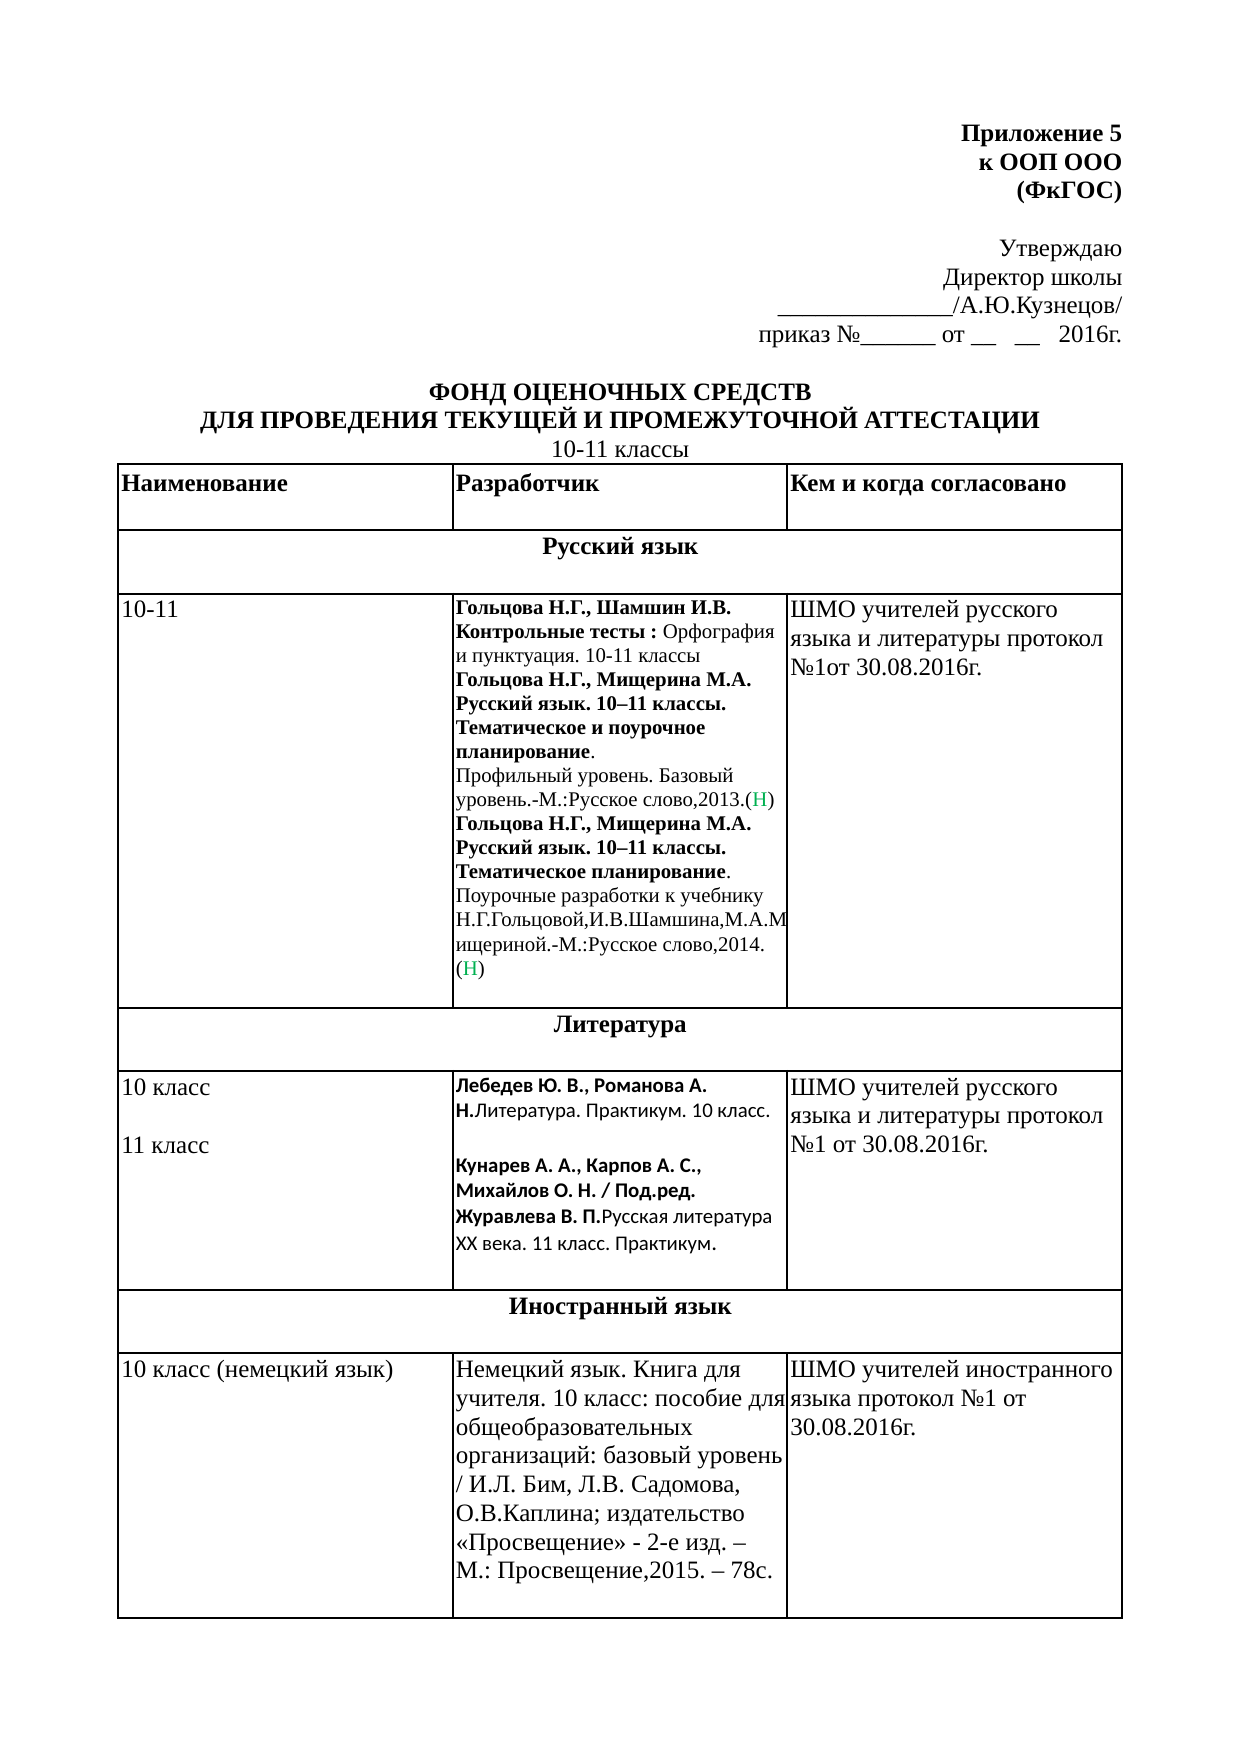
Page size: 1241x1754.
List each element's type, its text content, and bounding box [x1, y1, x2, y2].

table_header Кем и когда согласовано [788, 465, 1121, 529]
table_cell ШМО учителей русского языка и литературы протокол №1от 30.08.2016г. [788, 595, 1121, 1007]
table_cell Иностранный язык [119, 1291, 1121, 1352]
table_header Разработчик [454, 465, 786, 529]
text (ФкГОС) [118, 176, 1122, 204]
table_cell Русский язык [119, 531, 1121, 592]
table_cell ШМО учителей иностранного языка протокол №1 от 30.08.2016г. [788, 1354, 1121, 1617]
table_cell Немецкий язык. Книга для учителя. 10 класс: пособие для общеобразовательных организаций: базовый уровень / И.Л. Бим, Л.В. Садомова, О.В.Каплина; издательство «Просвещение» - 2-е изд. – М.: Просвещение,2015. – 78с. [454, 1354, 786, 1617]
text Приложение 5 [118, 118, 1122, 147]
table_cell Лебедев Ю. В., Романова А. Н.Литература. Практикум. 10 класс. Кунарев А. А., Карпов А. С., Михайлов О. Н. / Под.ред. Журавлева В. П.Русская литература ХХ века. 11 класс. Практикум. [454, 1072, 786, 1289]
text приказ №______ от __ __ 2016г. [118, 319, 1122, 348]
text ______________/А.Ю.Кузнецов/ [118, 291, 1122, 319]
table_cell ШМО учителей русского языка и литературы протокол №1 от 30.08.2016г. [788, 1072, 1121, 1289]
text 10-11 классы [118, 434, 1122, 463]
table_header Наименование [119, 465, 452, 529]
table_cell 10-11 [119, 595, 452, 1007]
text Директор школы [118, 262, 1122, 291]
table_cell Гольцова Н.Г., Шамшин И.В. Контрольные тесты : Орфография и пунктуация. 10-11 классы Гольцова Н.Г., Мищерина М.А. Русский язык. 10–11 классы. Тематическое и поурочное планирование. Профильный уровень. Базовый уровень.-М.:Русское слово,2013.(Н) Гольцова Н.Г., Мищерина М.А. Русский язык. 10–11 классы. Тематическое планирование. Поурочные разработки к учебнику Н.Г.Гольцовой,И.В.Шамшина,М.А.Мищериной.-М.:Русское слово,2014.(Н) [454, 595, 786, 1007]
table_cell 10 класс 11 класс [119, 1072, 452, 1289]
text к ООП ООО [118, 147, 1122, 176]
text ДЛЯ ПРОВЕДЕНИЯ ТЕКУЩЕЙ И ПРОМЕЖУТОЧНОЙ АТТЕСТАЦИИ [118, 406, 1122, 434]
table_cell Литература [119, 1009, 1121, 1070]
text ФОНД ОЦЕНОЧНЫХ СРЕДСТВ [118, 377, 1122, 406]
text Утверждаю [118, 233, 1122, 262]
table_cell 10 класс (немецкий язык) [119, 1354, 452, 1617]
